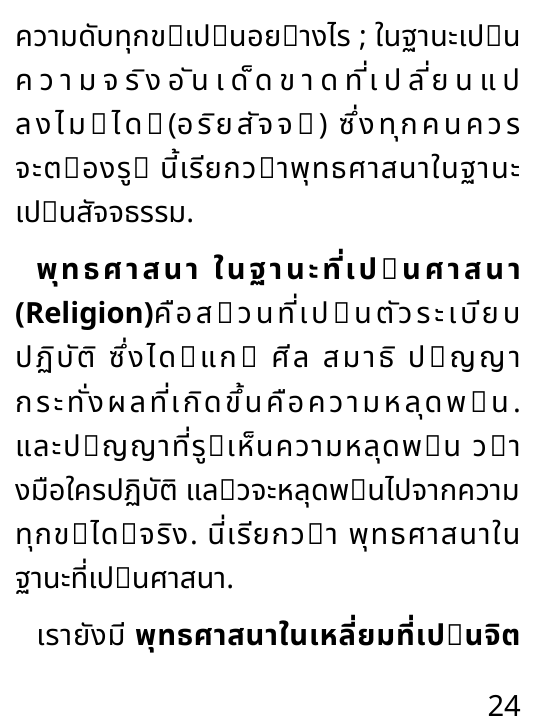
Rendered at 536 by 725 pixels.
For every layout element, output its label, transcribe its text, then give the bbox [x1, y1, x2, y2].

text พุทธศาสนา ในฐานะที่เปนศาสนา (Religion)คือสวนที่เปนตัวระเบียบปฏิบัติ ซึ่งไดแก ศีล สมาธิ ปญญา กระทั่งผลที่เกิดขึ้นคือความหลุดพน. และปญญาที่รูเห็นความหลุดพน วางมือใครปฏิบัติ แลวจะหลุดพนไปจากความทุกขไดจริง. นี่เรียกวา พุทธศาสนาในฐานะที่เปนศาสนา. [15, 248, 521, 602]
text เรายังมี พุทธศาสนาในเหลี่ยมที่เปนจิต [15, 614, 521, 658]
text ความดับทุกขเปนอยางไร ; ในฐานะเปนความจริงอันเด็ดขาดที่เปลี่ยนแปลงไมได(อริยสัจจ) ซึ่งทุกคนควรจะตองรู นี้เรียกวาพุทธศาสนาในฐานะเปนสัจจธรรม. [15, 15, 521, 236]
